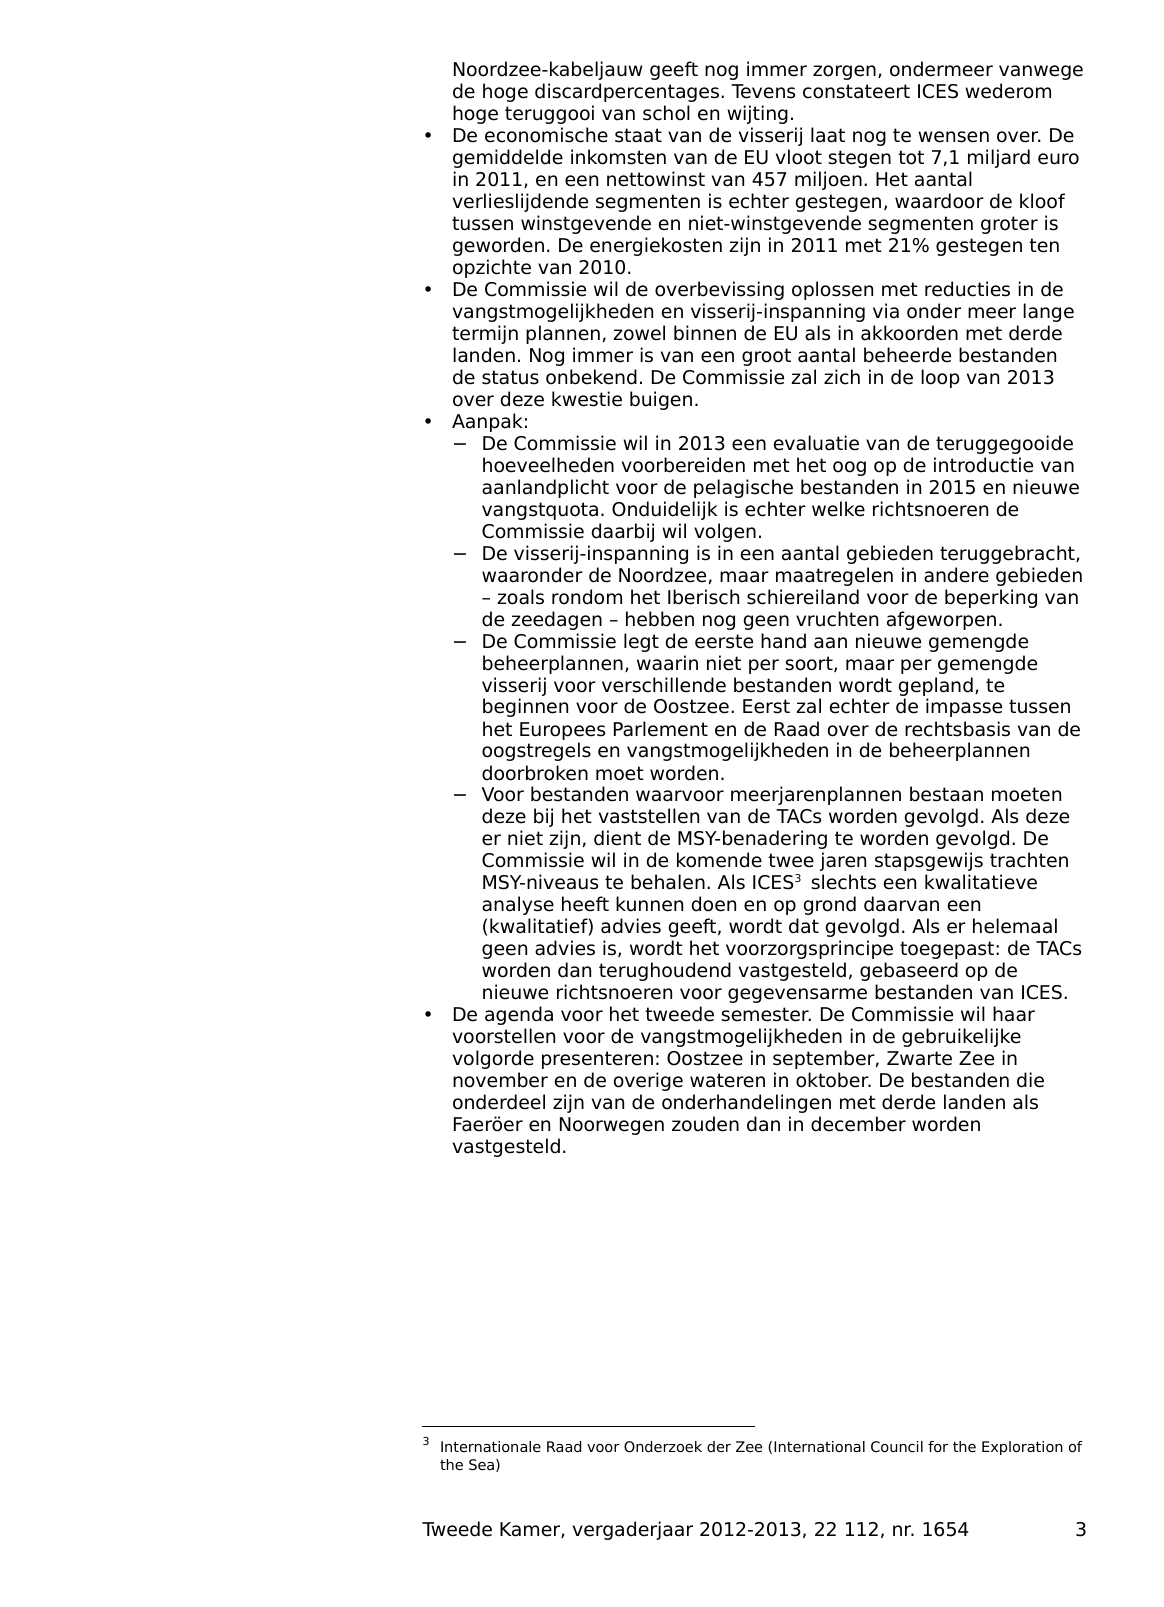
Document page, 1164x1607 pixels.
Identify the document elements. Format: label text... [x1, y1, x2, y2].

text Noordzee-kabeljauw geeft nog immer zorgen, ondermeer vanwege de hoge discardpercentages. Tevens constateert ICES wederom hoge teruggooi van schol en wijting. [422, 59, 1087, 125]
text • Aanpak: [422, 411, 1087, 433]
text • De agenda voor het tweede semester. De Commissie wil haar voorstellen voor de vangstmogelijkheden in de gebruikelijke volgorde presenteren: Oostzee in september, Zwarte Zee in november en de overige wateren in oktober. De bestanden die onderdeel zijn van de onderhandelingen met derde landen als Faeröer en Noorwegen zouden dan in december worden vastgesteld. [422, 1004, 1087, 1158]
text Internationale Raad voor Onderzoek der Zee (International Council for the Exploration of the Sea) [422, 1435, 1087, 1474]
text − Voor bestanden waarvoor meerjarenplannen bestaan moeten deze bij het vaststellen van de TACs worden gevolgd. Als deze er niet zijn, dient de MSY-benadering te worden gevolgd. De Commissie wil in de komende twee jaren stapsgewijs trachten MSY-niveaus te behalen. Als ICES slechts een kwalitatieve analyse heeft kunnen doen en op grond daarvan een (kwalitatief) advies geeft, wordt dat gevolgd. Als er helemaal geen advies is, wordt het voorzorgsprincipe toegepast: de TACs worden dan terughoudend vastgesteld, gebaseerd op de nieuwe richtsnoeren voor gegevensarme bestanden van ICES. [452, 784, 1087, 1004]
text • De Commissie wil de overbevissing oplossen met reducties in de vangstmogelijkheden en visserij-inspanning via onder meer lange termijn plannen, zowel binnen de EU als in akkoorden met derde landen. Nog immer is van een groot aantal beheerde bestanden de status onbekend. De Commissie zal zich in de loop van 2013 over deze kwestie buigen. [422, 279, 1087, 411]
text − De Commissie legt de eerste hand aan nieuwe gemengde beheerplannen, waarin niet per soort, maar per gemengde visserij voor verschillende bestanden wordt gepland, te beginnen voor de Oostzee. Eerst zal echter de impasse tussen het Europees Parlement en de Raad over de rechtsbasis van de oogstregels en vangstmogelijkheden in de beheerplannen doorbroken moet worden. [452, 631, 1087, 784]
text − De visserij-inspanning is in een aantal gebieden teruggebracht, waaronder de Noordzee, maar maatregelen in andere gebieden – zoals rondom het Iberisch schiereiland voor de beperking van de zeedagen – hebben nog geen vruchten afgeworpen. [452, 543, 1087, 631]
text − De Commissie wil in 2013 een evaluatie van de teruggegooide hoeveelheden voorbereiden met het oog op de introductie van aanlandplicht voor de pelagische bestanden in 2015 en nieuwe vangstquota. Onduidelijk is echter welke richtsnoeren de Commissie daarbij wil volgen. [452, 433, 1087, 543]
text • De economische staat van de visserij laat nog te wensen over. De gemiddelde inkomsten van de EU vloot stegen tot 7,1 miljard euro in 2011, en een nettowinst van 457 miljoen. Het aantal verlieslijdende segmenten is echter gestegen, waardoor de kloof tussen winstgevende en niet-winstgevende segmenten groter is geworden. De energiekosten zijn in 2011 met 21% gestegen ten opzichte van 2010. [422, 125, 1087, 279]
